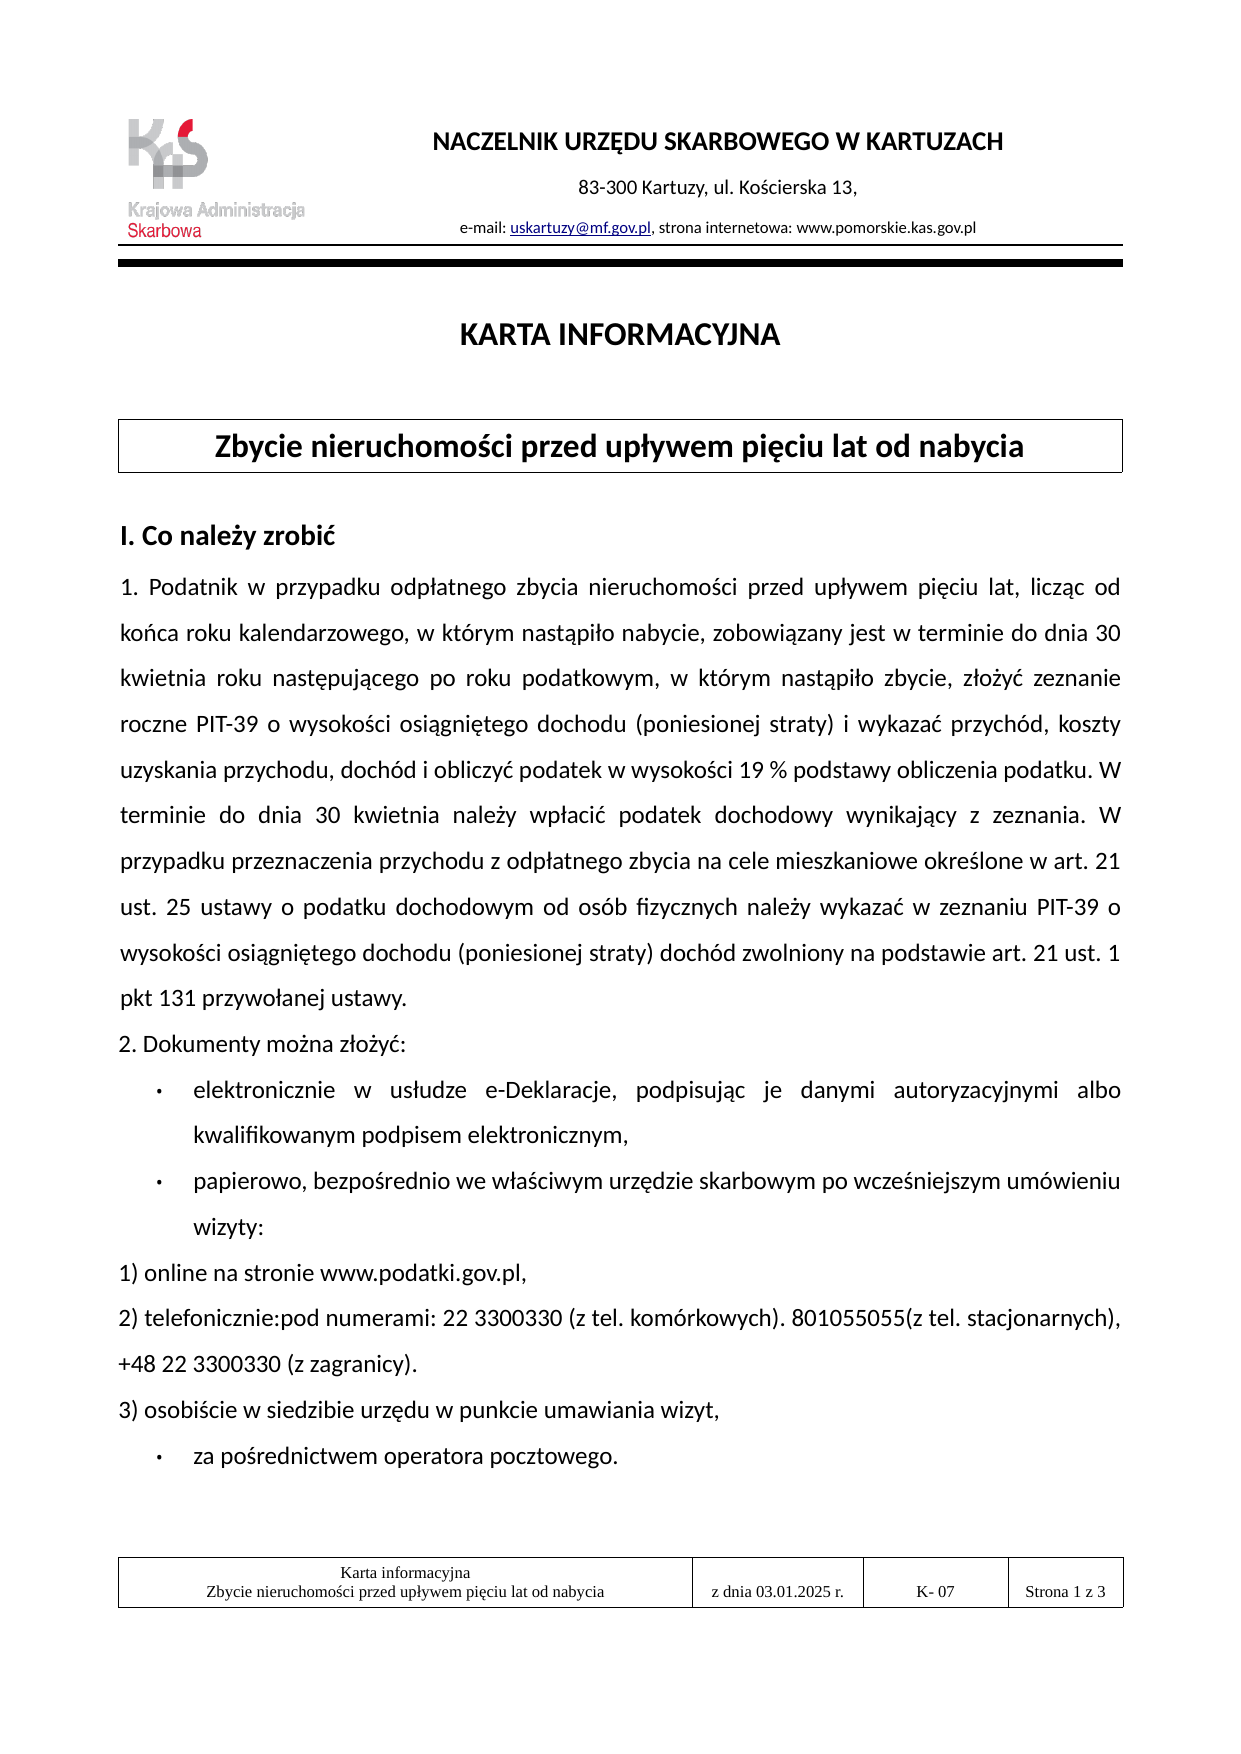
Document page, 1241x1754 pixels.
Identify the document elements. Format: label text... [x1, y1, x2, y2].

list papierowo, bezpośrednio we właściwym urzędzie skarbowym po wcześniejszym umówieniu wizyty: [156, 1165, 1122, 1242]
list I. Co należy zrobić [120, 517, 1122, 553]
list 2. Dokumenty można złożyć: [118, 1028, 1122, 1059]
table_header Zbycie nieruchomości przed upływem pięciu lat od nabycia [119, 420, 1122, 472]
text 3) osobiście w siedzibie urzędu w punkcie umawiania wizyt, [118, 1394, 1122, 1424]
text KARTA INFORMACYJNA [118, 313, 1122, 353]
text 2) telefonicznie:pod numerami: 22 3300330 (z tel. komórkowych). 801055055(z tel. stacjonarnych), +48 22 3300330 (z zagranicy). [118, 1303, 1122, 1379]
table_header [118, 118, 313, 244]
text 1) online na stronie www.podatki.gov.pl, [118, 1257, 1122, 1287]
table_cell [313, 246, 1123, 258]
list 1. Podatnik w przypadku odpłatnego zbycia nieruchomości przed upływem pięciu lat, licząc od końca roku kalendarzowego, w którym nastąpiło nabycie, zobowiązany jest w terminie do dnia 30 kwietnia roku następującego po roku podatkowym, w którym nastąpiło zbycie, złożyć zeznanie roczne PIT-39 o wysokości osiągniętego dochodu (poniesionej straty) i wykazać przychód, koszty uzyskania przychodu, dochód i obliczyć podatek w wysokości 19 % podstawy obliczenia podatku. W terminie do dnia 30 kwietnia należy wpłacić podatek dochodowy wynikający z zeznania. W przypadku przeznaczenia przychodu z odpłatnego zbycia na cele mieszkaniowe określone w art. 21 ust. 25 ustawy o podatku dochodowym od osób fizycznych należy wykazać w zeznaniu PIT-39 o wysokości osiągniętego dochodu (poniesionej straty) dochód zwolniony na podstawie art. 21 ust. 1 pkt 131 przywołanej ustawy. [120, 571, 1122, 1013]
table_cell [118, 246, 313, 258]
table_header NACZELNIK URZĘDU SKARBOWEGO W KARTUZACH 83-300 Kartuzy, ul. Kościerska 13, e-mail: uskartuzy@mf.gov.pl, strona internetowa: www.pomorskie.kas.gov.pl [313, 118, 1123, 244]
list elektronicznie w usłudze e-Deklaracje, podpisując je danymi autoryzacyjnymi albo kwalifikowanym podpisem elektronicznym, [156, 1074, 1122, 1150]
list za pośrednictwem operatora pocztowego. [156, 1440, 1122, 1470]
